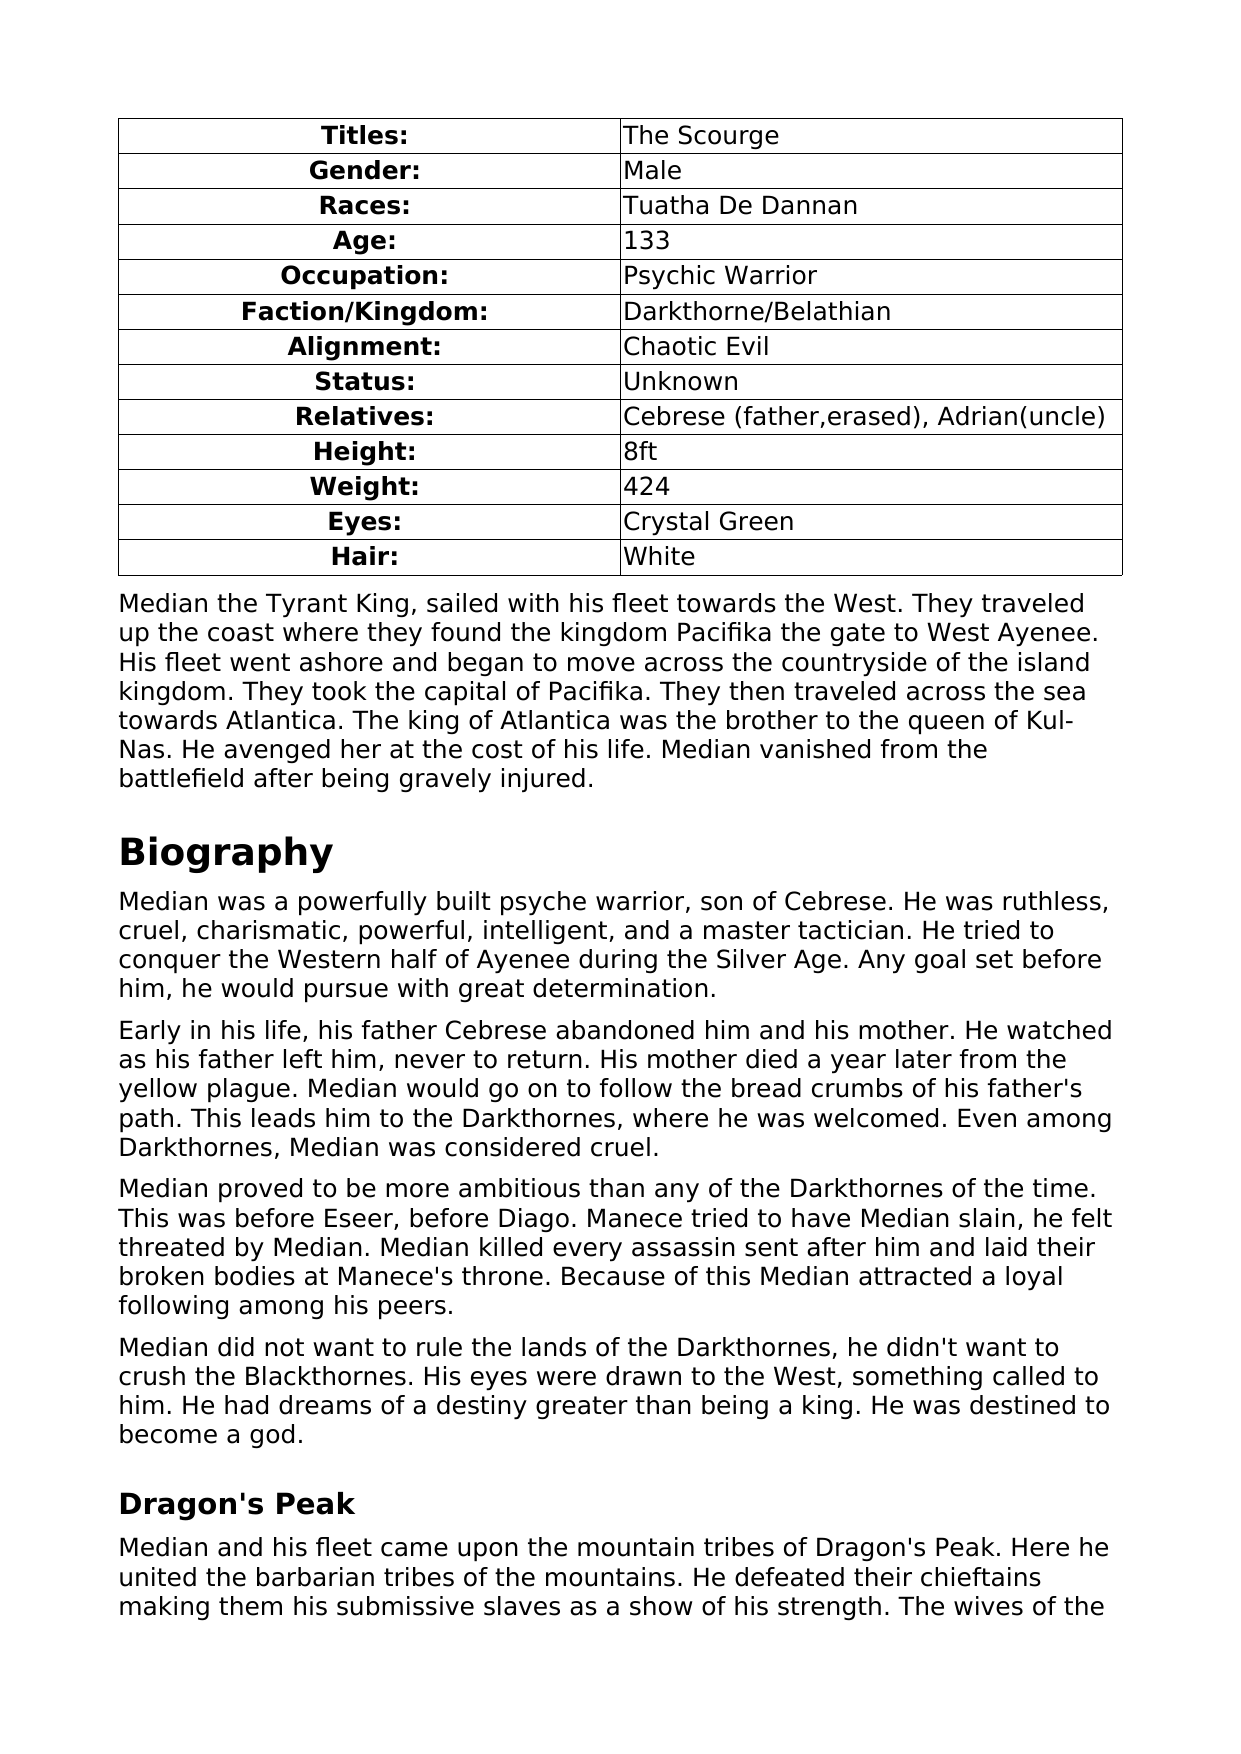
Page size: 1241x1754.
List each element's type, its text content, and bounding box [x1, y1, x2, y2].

table_cell Unknown [621, 365, 1122, 399]
table_cell Hair: [119, 540, 620, 574]
text Early in his life, his father Cebrese abandoned him and his mother. He watched as his father left him, never to return. His mother died a year later from the yellow plague. Median would go on to follow the bread crumbs of his father's path. This leads him to the Darkthornes, where he was welcomed. Even among Darkthornes, Median was considered cruel. [118, 1016, 1122, 1162]
table_cell 424 [621, 470, 1122, 504]
table_cell Age: [119, 225, 620, 258]
subtitle Biography [118, 831, 1122, 875]
table_cell Alignment: [119, 330, 620, 364]
table_cell Crystal Green [621, 505, 1122, 539]
table_cell 133 [621, 225, 1122, 258]
table_cell Occupation: [119, 260, 620, 294]
table_cell 8ft [621, 435, 1122, 469]
text Median proved to be more ambitious than any of the Darkthornes of the time. This was before Eseer, before Diago. Manece tried to have Median slain, he felt threated by Median. Median killed every assassin sent after him and laid their broken bodies at Manece's throne. Because of this Median attracted a loyal following among his peers. [118, 1175, 1122, 1321]
table_cell Weight: [119, 470, 620, 504]
table_cell Psychic Warrior [621, 260, 1122, 294]
table_cell Status: [119, 365, 620, 399]
text Median did not want to rule the lands of the Darkthornes, he didn't want to crush the Blackthornes. His eyes were drawn to the West, something called to him. He had dreams of a destiny greater than being a king. He was destined to become a god. [118, 1333, 1122, 1450]
table_cell Eyes: [119, 505, 620, 539]
table_cell Tuatha De Dannan [621, 189, 1122, 223]
text Median and his fleet came upon the mountain tribes of Dragon's Peak. Here he united the barbarian tribes of the mountains. He defeated their chieftains making them his submissive slaves as a show of his strength. The wives of the [118, 1534, 1122, 1621]
table_cell Male [621, 154, 1122, 188]
table_cell The Scourge [621, 119, 1122, 153]
table_cell White [621, 540, 1122, 574]
table_cell Titles: [119, 119, 620, 153]
table_cell Faction/Kingdom: [119, 295, 620, 329]
text Median the Tyrant King, sailed with his fleet towards the West. They traveled up the coast where they found the kingdom Pacifika the gate to West Ayenee. His fleet went ashore and began to move across the countryside of the island kingdom. They took the capital of Pacifika. They then traveled across the sea towards Atlantica. The king of Atlantica was the brother to the queen of Kul-Nas. He avenged her at the cost of his life. Median vanished from the battlefield after being gravely injured. [118, 589, 1122, 793]
table_cell Cebrese (father,erased), Adrian(uncle) [621, 400, 1122, 434]
table_cell Relatives: [119, 400, 620, 434]
table_cell Races: [119, 189, 620, 223]
text Median was a powerfully built psyche warrior, son of Cebrese. He was ruthless, cruel, charismatic, powerful, intelligent, and a master tactician. He tried to conquer the Western half of Ayenee during the Silver Age. Any goal set before him, he would pursue with great determination. [118, 887, 1122, 1004]
table_cell Height: [119, 435, 620, 469]
subtitle Dragon's Peak [118, 1487, 1122, 1521]
table_cell Darkthorne/Belathian [621, 295, 1122, 329]
table_cell Gender: [119, 154, 620, 188]
table_cell Chaotic Evil [621, 330, 1122, 364]
